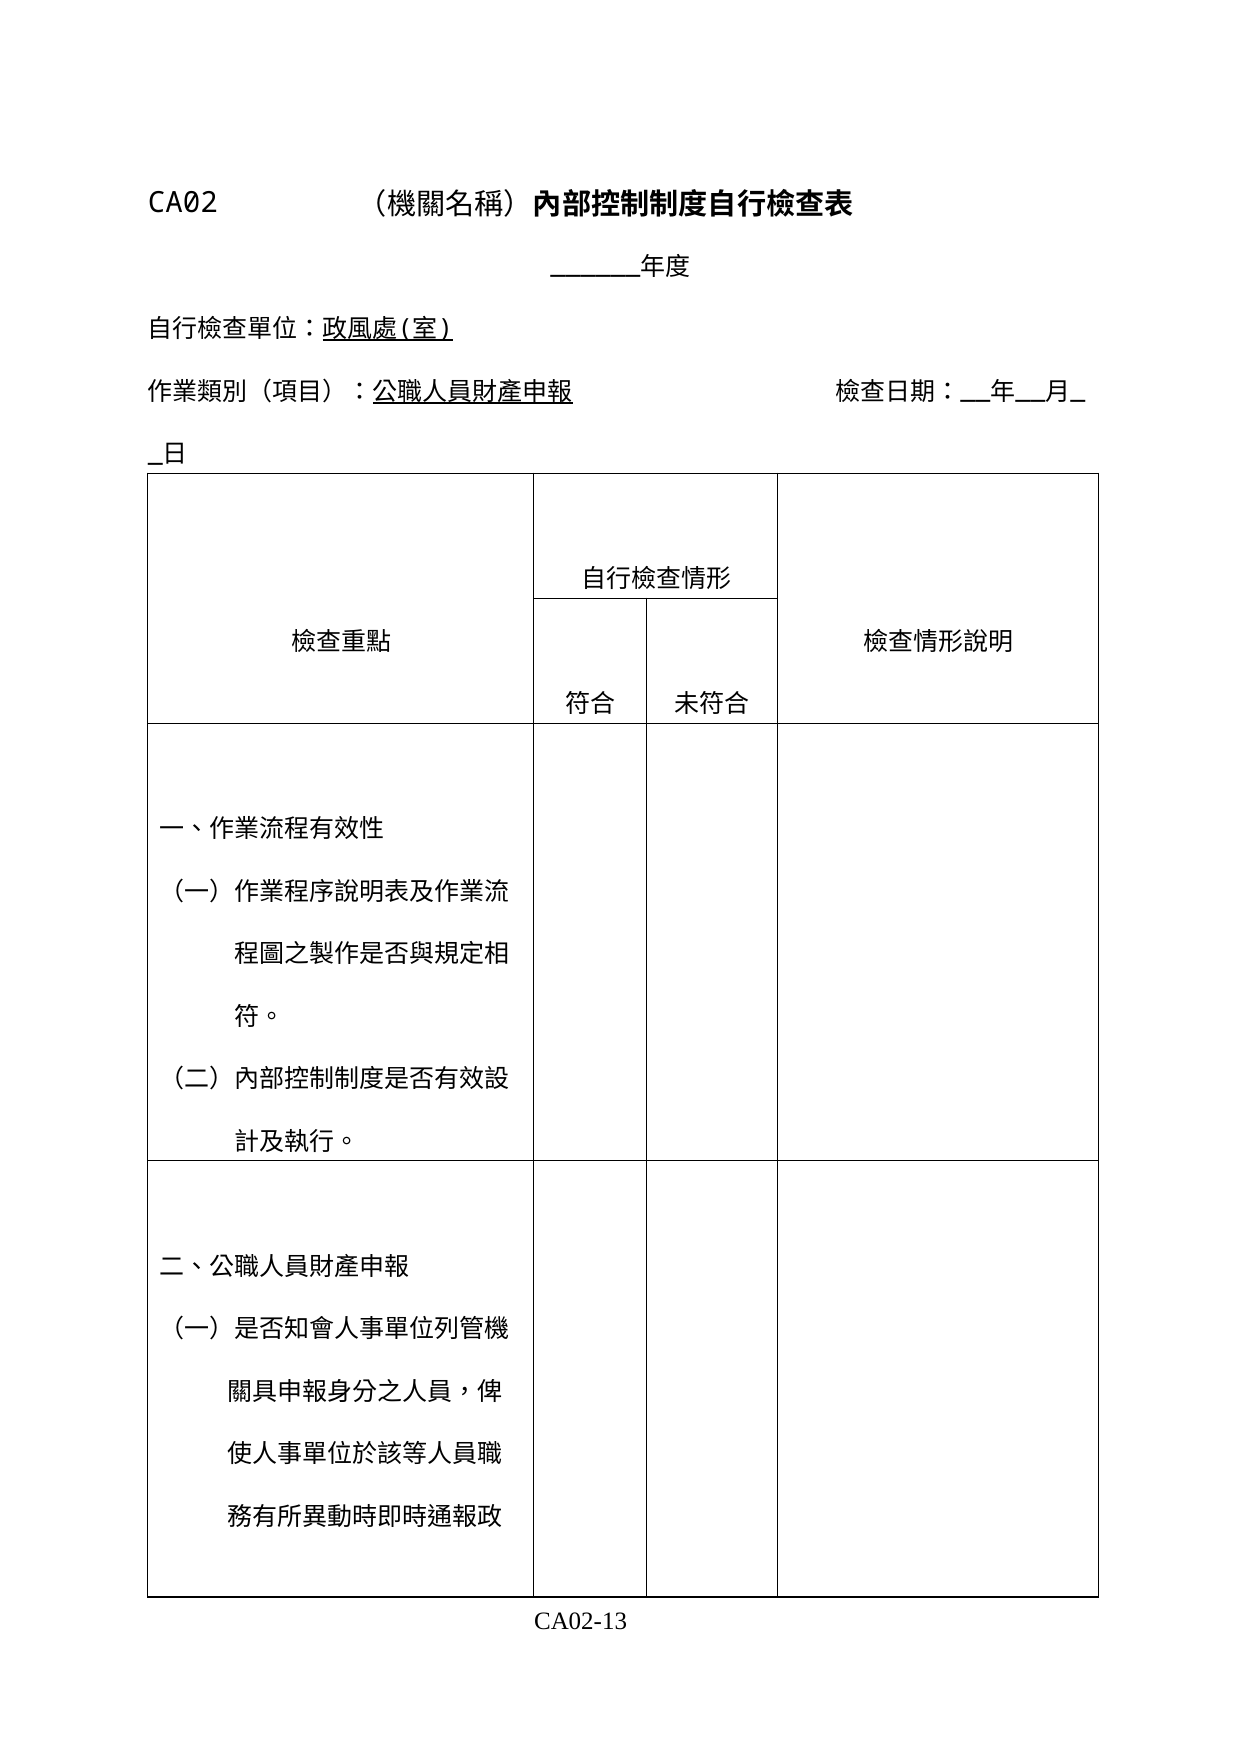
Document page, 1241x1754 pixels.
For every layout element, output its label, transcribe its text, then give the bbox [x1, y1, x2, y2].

table_cell [534, 1161, 646, 1596]
text 作業類別（項目）：公職人員財產申報 檢查日期：__年__月__日 [148, 347, 1092, 472]
table_header 自行檢查情形 [534, 474, 777, 597]
table_cell [778, 1161, 1098, 1596]
table_cell 二、公職人員財產申報 （一）是否知會人事單位列管機關具申報身分之人員，俾使人事單位於該等人員職務有所異動時即時通報政 [148, 1161, 533, 1596]
table_cell [647, 1161, 777, 1596]
text CA02 （機關名稱）內部控制制度自行檢查表 [148, 160, 1092, 222]
table_cell [778, 724, 1098, 1160]
table_cell [647, 724, 777, 1160]
table_cell [534, 724, 646, 1160]
text ______年度 [148, 222, 1092, 285]
table_cell 未符合 [647, 599, 777, 722]
table_cell 一、作業流程有效性 （一）作業程序說明表及作業流程圖之製作是否與規定相符。 （二）內部控制制度是否有效設計及執行。 [148, 724, 533, 1160]
table_cell 符合 [534, 599, 646, 722]
text 自行檢查單位：政風處(室) [148, 285, 1092, 347]
table_header 檢查重點 [148, 474, 533, 722]
table_header 檢查情形說明 [778, 474, 1098, 722]
